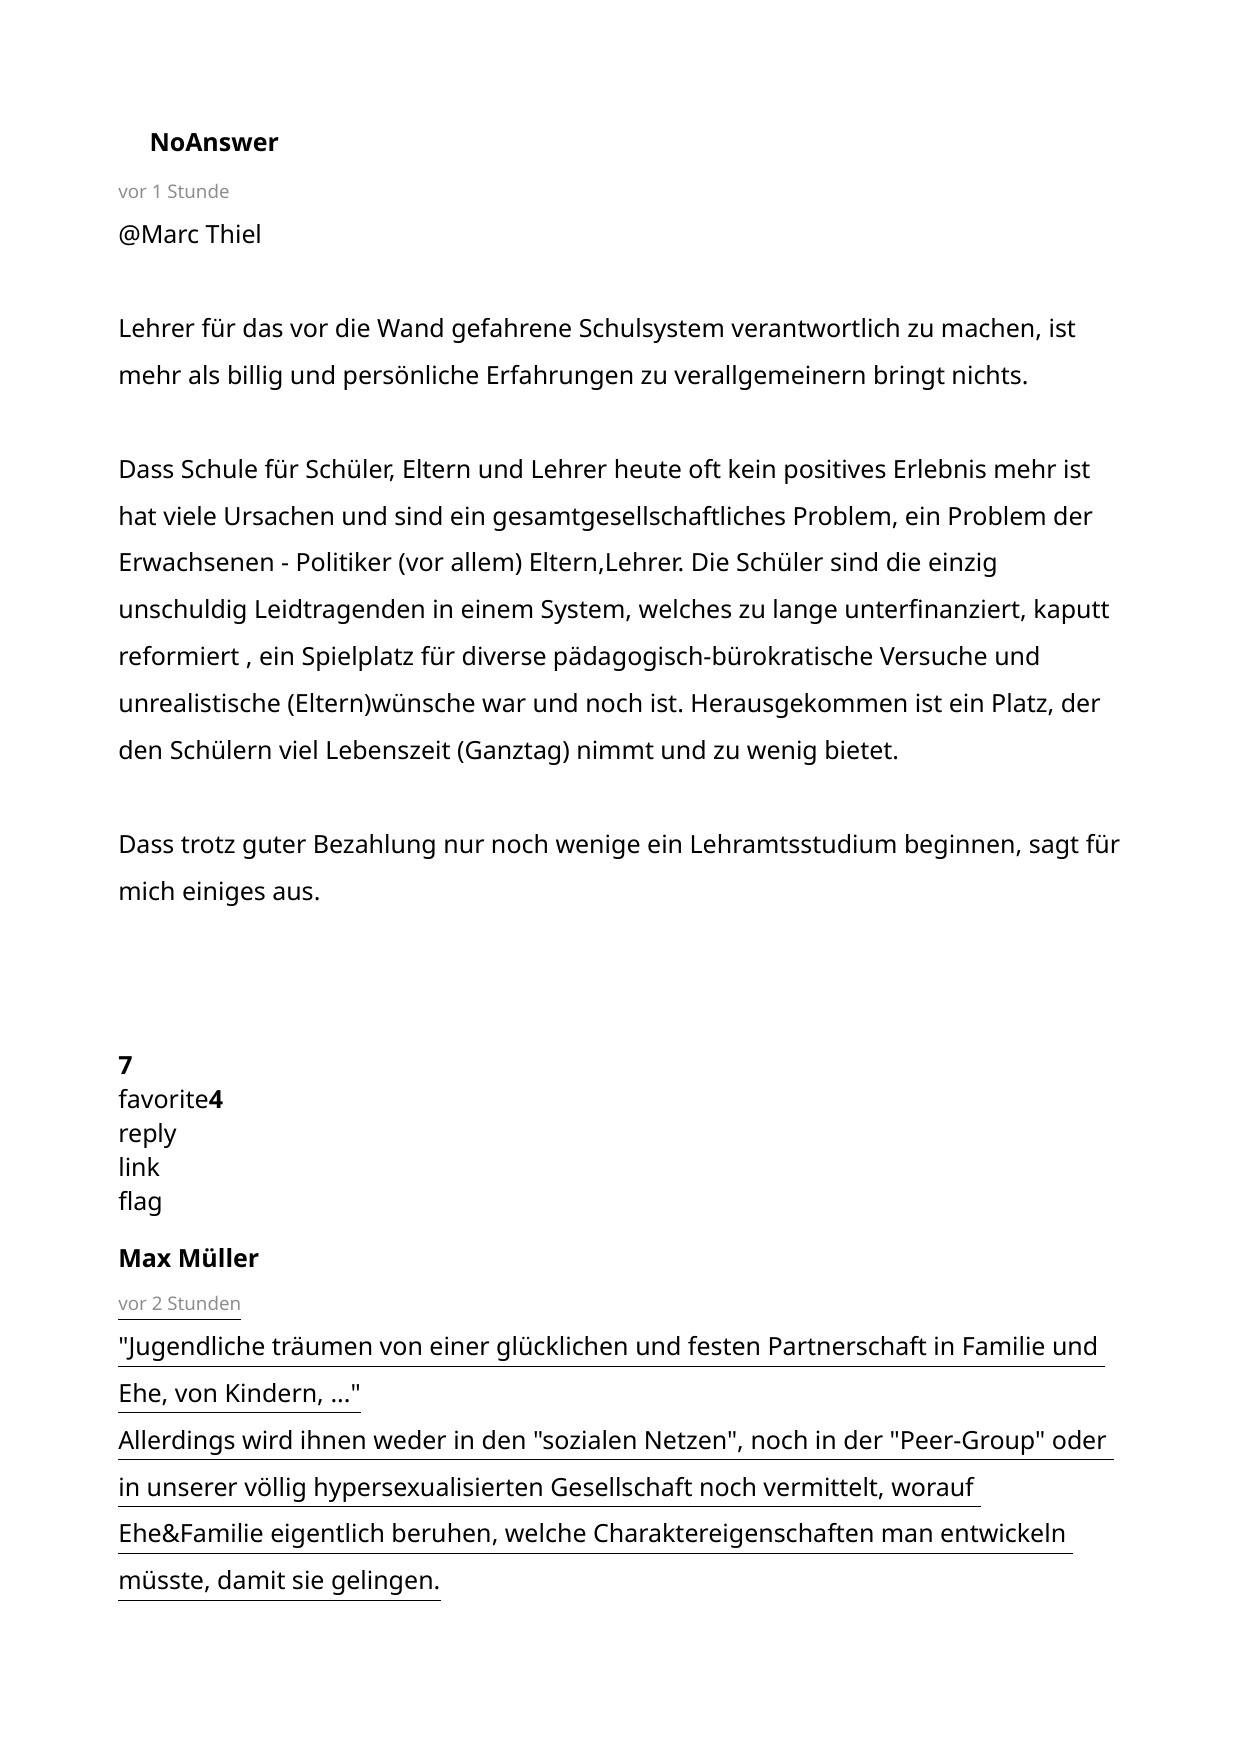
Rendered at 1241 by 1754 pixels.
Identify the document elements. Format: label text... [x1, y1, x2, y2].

text "Jugendliche träumen von einer glücklichen und festen Partnerschaft in Familie und Ehe, von Kindern, ..." Allerdings wird ihnen weder in den "sozialen Netzen", noch in der "Peer-Group" oder in unserer völlig hypersexualisierten Gesellschaft noch vermittelt, worauf Ehe&Familie eigentlich beruhen, welche Charaktereigenschaften man entwickeln müsste, damit sie gelingen. [118, 1320, 1122, 1601]
text NoAnswer [149, 118, 1114, 159]
text vor 1 Stunde [118, 174, 1122, 204]
text vor 2 Stunden [118, 1290, 1122, 1320]
text @Marc Thiel Lehrer für das vor die Wand gefahrene Schulsystem verantwortlich zu machen, ist mehr als billig und persönliche Erfahrungen zu verallgemeinern bringt nichts. Dass Schule für Schüler, Eltern und Lehrer heute oft kein positives Erlebnis mehr ist hat viele Ursachen und sind ein gesamtgesellschaftliches Problem, ein Problem der Erwachsenen - Politiker (vor allem) Eltern,Lehrer. Die Schüler sind die einzig unschuldig Leidtragenden in einem System, welches zu lange unterfinanziert, kaputt reformiert , ein Spielplatz für diverse pädagogisch-bürokratische Versuche und unrealistische (Eltern)wünsche war und noch ist. Herausgekommen ist ein Platz, der den Schülern viel Lebenszeit (Ganztag) nimmt und zu wenig bietet. Dass trotz guter Bezahlung nur noch wenige ein Lehramtsstudium beginnen, sagt für mich einiges aus. [118, 204, 1122, 1048]
text reply [118, 1116, 1122, 1150]
text link [118, 1150, 1122, 1184]
text 7 [118, 1048, 1122, 1082]
text favorite4 [118, 1082, 1122, 1116]
text flag [118, 1184, 1122, 1218]
text Max Müller [118, 1234, 1114, 1274]
